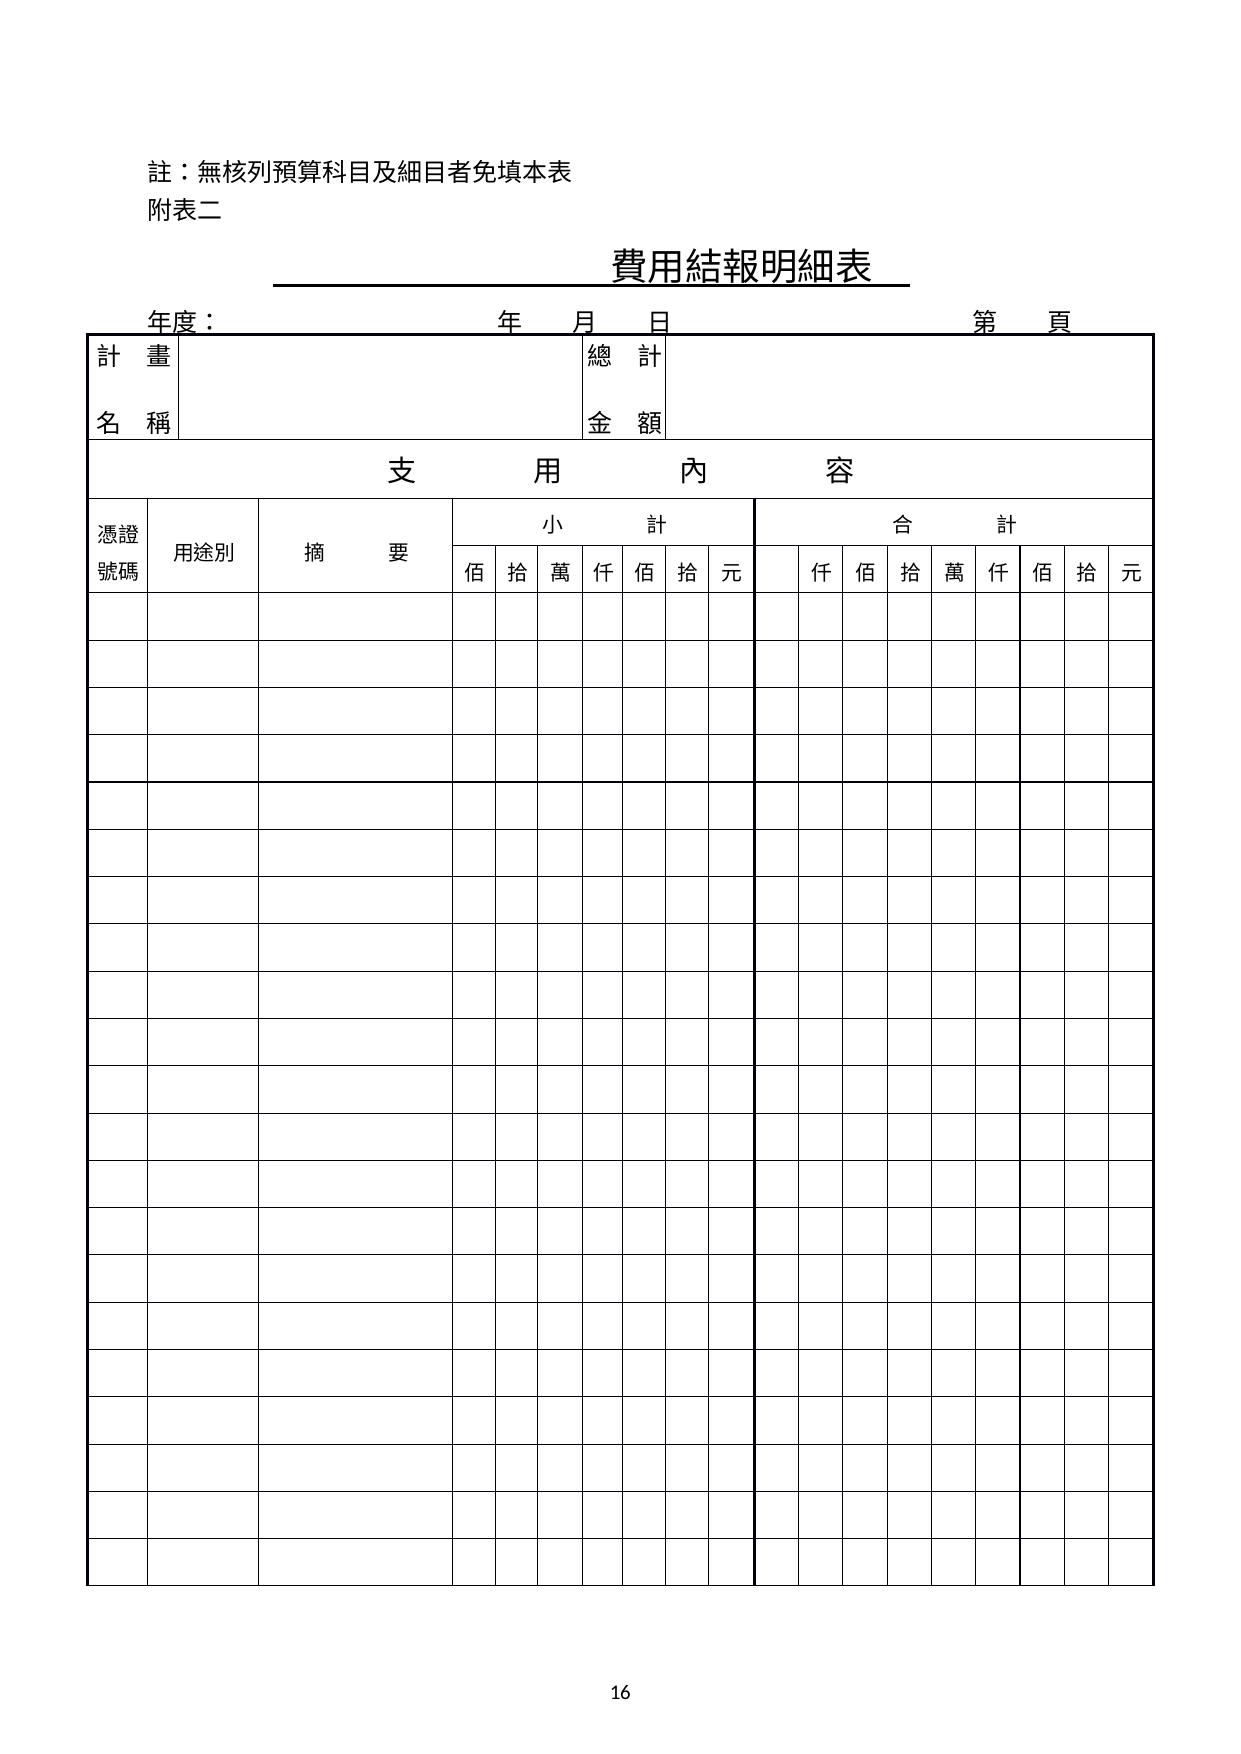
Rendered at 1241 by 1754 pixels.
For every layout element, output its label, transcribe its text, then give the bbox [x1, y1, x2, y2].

table_cell [1065, 593, 1108, 639]
table_cell [89, 735, 147, 781]
table_cell 用途別 [148, 499, 258, 592]
table_cell [756, 1019, 798, 1065]
table_cell [799, 1161, 842, 1207]
table_cell [756, 1303, 798, 1349]
table_cell [583, 830, 622, 876]
table_cell [976, 1445, 1019, 1491]
table_cell [799, 641, 842, 687]
table_cell [453, 783, 495, 829]
table_cell [623, 972, 665, 1018]
table_cell [453, 1114, 495, 1160]
table_cell [453, 1303, 495, 1349]
table_cell 元 [1109, 546, 1152, 592]
table_cell [709, 688, 753, 734]
table_cell [932, 1066, 975, 1112]
table_cell [453, 735, 495, 781]
table_cell [1109, 972, 1152, 1018]
table_cell [843, 1350, 887, 1396]
table_cell [756, 972, 798, 1018]
table_cell [976, 1019, 1019, 1065]
table_cell [843, 924, 887, 971]
table_cell [976, 1492, 1019, 1538]
table_cell [259, 972, 452, 1018]
table_cell 憑證 號碼 [89, 499, 147, 592]
table_cell [799, 1114, 842, 1160]
table_cell [259, 1208, 452, 1254]
table_cell [799, 1539, 842, 1585]
table_cell [148, 1066, 258, 1112]
table_cell [259, 641, 452, 687]
table_cell [799, 688, 842, 734]
table_cell 萬 [538, 546, 582, 592]
table_cell [756, 1492, 798, 1538]
table_cell [1109, 924, 1152, 971]
table_cell [709, 1066, 753, 1112]
table_cell [496, 641, 537, 687]
table_cell [666, 1303, 708, 1349]
table_cell [888, 735, 931, 781]
table_cell [496, 1397, 537, 1443]
table_cell [538, 1019, 582, 1065]
table_cell [1109, 641, 1152, 687]
table_cell [932, 1445, 975, 1491]
table_cell [756, 1445, 798, 1491]
table_cell [1109, 1397, 1152, 1443]
table_cell [709, 924, 753, 971]
table_cell [259, 924, 452, 971]
table_cell [666, 735, 708, 781]
table_cell [976, 1255, 1019, 1302]
table_cell [1021, 735, 1064, 781]
table_cell [453, 1255, 495, 1302]
table_cell [799, 877, 842, 923]
table_cell [932, 1161, 975, 1207]
table_cell [259, 735, 452, 781]
table_cell [666, 783, 708, 829]
table_cell [623, 830, 665, 876]
table_cell [709, 1350, 753, 1396]
table_cell 小 計 [453, 499, 753, 545]
table_cell [888, 1161, 931, 1207]
table_cell [148, 1445, 258, 1491]
table_cell [1065, 1161, 1108, 1207]
table_cell [148, 1114, 258, 1160]
table_cell [583, 924, 622, 971]
table_cell 合 計 [756, 499, 1152, 545]
table_cell [453, 924, 495, 971]
table_cell [709, 593, 753, 639]
table_cell [453, 972, 495, 1018]
table_cell [453, 1539, 495, 1585]
table_cell [756, 593, 798, 639]
table_cell [1021, 830, 1064, 876]
table_cell [259, 1161, 452, 1207]
text 註：無核列預算科目及細目者免填本表 [148, 146, 1092, 183]
table_cell [709, 1445, 753, 1491]
table_cell [932, 830, 975, 876]
table_cell [623, 924, 665, 971]
table_cell [623, 593, 665, 639]
table_cell [1065, 830, 1108, 876]
table_cell [709, 1397, 753, 1443]
table_cell [756, 1208, 798, 1254]
table_cell [756, 735, 798, 781]
table_cell [538, 1255, 582, 1302]
table_cell [666, 1066, 708, 1112]
table_cell [496, 688, 537, 734]
table_cell [583, 1397, 622, 1443]
table_cell [709, 783, 753, 829]
table_cell [1021, 1539, 1064, 1585]
table_cell [148, 877, 258, 923]
table_cell [496, 877, 537, 923]
table_cell [709, 972, 753, 1018]
table_cell [976, 1161, 1019, 1207]
table_cell [538, 1303, 582, 1349]
table_cell [1109, 593, 1152, 639]
table_cell [932, 1397, 975, 1443]
table_cell [496, 735, 537, 781]
table_cell [538, 830, 582, 876]
table_cell [89, 1492, 147, 1538]
table_cell [843, 1208, 887, 1254]
table_cell [1021, 1303, 1064, 1349]
table_cell [623, 1019, 665, 1065]
table_cell [583, 1255, 622, 1302]
table_cell [259, 593, 452, 639]
table_cell [709, 1019, 753, 1065]
table_cell [453, 1350, 495, 1396]
table_cell [843, 735, 887, 781]
table_cell [932, 1019, 975, 1065]
table_cell [496, 1445, 537, 1491]
table_cell [932, 1255, 975, 1302]
table_cell [453, 1445, 495, 1491]
table_cell [843, 877, 887, 923]
table_cell [709, 641, 753, 687]
table_cell [843, 1445, 887, 1491]
table_cell [623, 1539, 665, 1585]
table_cell [666, 877, 708, 923]
table_cell [89, 688, 147, 734]
table_cell 佰 [623, 546, 665, 592]
table_cell [799, 1208, 842, 1254]
table_cell [799, 830, 842, 876]
table_cell [148, 1161, 258, 1207]
table_cell 萬 [932, 546, 975, 592]
table_cell [538, 1397, 582, 1443]
text 年度： 年 月 日 第 頁 [148, 296, 1092, 333]
table_cell [888, 1445, 931, 1491]
table_cell [666, 1114, 708, 1160]
table_cell [976, 735, 1019, 781]
table_cell [259, 1350, 452, 1396]
table_cell [1065, 1114, 1108, 1160]
table_cell [976, 688, 1019, 734]
table_cell [259, 1066, 452, 1112]
table_cell [623, 641, 665, 687]
table_cell 佰 [1021, 546, 1064, 592]
table_cell [1065, 1397, 1108, 1443]
table_cell [1109, 1445, 1152, 1491]
table_cell 佰 [843, 546, 887, 592]
table_cell [666, 1539, 708, 1585]
table_cell [843, 1114, 887, 1160]
table_cell [1021, 1019, 1064, 1065]
table_cell [843, 972, 887, 1018]
table_cell [932, 688, 975, 734]
table_cell [453, 1397, 495, 1443]
table_cell [666, 1255, 708, 1302]
table_cell [259, 1445, 452, 1491]
table_cell [538, 1114, 582, 1160]
table_cell [888, 783, 931, 829]
table_cell [1021, 688, 1064, 734]
table_cell [888, 1303, 931, 1349]
table_cell [453, 1161, 495, 1207]
table_cell 摘 要 [259, 499, 452, 592]
table_cell [453, 593, 495, 639]
table_cell [756, 830, 798, 876]
table_cell [496, 783, 537, 829]
table_cell [623, 735, 665, 781]
table_cell [1021, 593, 1064, 639]
table_cell [756, 641, 798, 687]
table_cell [453, 1492, 495, 1538]
table_cell [888, 688, 931, 734]
table_cell [89, 830, 147, 876]
table_cell [756, 1161, 798, 1207]
table_cell [583, 783, 622, 829]
table_cell [148, 1539, 258, 1585]
table_cell 拾 [496, 546, 537, 592]
table_cell [799, 924, 842, 971]
table_cell [259, 1492, 452, 1538]
table_cell [843, 688, 887, 734]
table_cell [666, 972, 708, 1018]
table_cell [888, 1397, 931, 1443]
table_cell [89, 1019, 147, 1065]
table_cell [583, 1539, 622, 1585]
table_cell [843, 1161, 887, 1207]
table_cell [89, 1114, 147, 1160]
table_cell [583, 593, 622, 639]
table_header [666, 336, 1152, 439]
table_cell [1065, 1019, 1108, 1065]
table_cell [1065, 1255, 1108, 1302]
table_cell [148, 641, 258, 687]
table_cell 仟 [976, 546, 1019, 592]
table_cell [799, 593, 842, 639]
table_cell [1065, 735, 1108, 781]
table_cell [1021, 1350, 1064, 1396]
table_cell [709, 1492, 753, 1538]
table_cell [538, 688, 582, 734]
table_cell [496, 1303, 537, 1349]
table_cell [583, 1161, 622, 1207]
table_cell [843, 641, 887, 687]
table_cell [709, 1255, 753, 1302]
table_cell [583, 1350, 622, 1396]
table_cell [496, 1492, 537, 1538]
table_cell [148, 1255, 258, 1302]
table_cell [1109, 877, 1152, 923]
table_cell [89, 1397, 147, 1443]
table_cell [623, 1303, 665, 1349]
table_cell [709, 1114, 753, 1160]
table_cell [843, 593, 887, 639]
table_cell [976, 830, 1019, 876]
table_cell [1109, 1161, 1152, 1207]
table_cell [89, 924, 147, 971]
table_cell [496, 1066, 537, 1112]
table_cell [976, 924, 1019, 971]
table_cell [976, 1539, 1019, 1585]
table_cell [932, 1350, 975, 1396]
table_cell [932, 735, 975, 781]
table_cell [623, 1114, 665, 1160]
table_cell [148, 688, 258, 734]
table_cell [1065, 1445, 1108, 1491]
table_cell [623, 1161, 665, 1207]
table_cell [1021, 641, 1064, 687]
table_cell [453, 877, 495, 923]
table_cell [496, 1350, 537, 1396]
table_cell [666, 593, 708, 639]
table_cell 拾 [888, 546, 931, 592]
table_header 總 計 金 額 [583, 336, 665, 439]
table_cell [888, 593, 931, 639]
table_cell [148, 1208, 258, 1254]
table_cell [976, 1397, 1019, 1443]
table_cell [709, 735, 753, 781]
table_cell [89, 972, 147, 1018]
table_cell [259, 783, 452, 829]
table_cell [453, 1208, 495, 1254]
table_cell [709, 1208, 753, 1254]
table_cell [1065, 1539, 1108, 1585]
table_cell [1065, 972, 1108, 1018]
table_cell 仟 [583, 546, 622, 592]
table_cell [538, 924, 582, 971]
table_cell [888, 1350, 931, 1396]
table_cell [799, 1492, 842, 1538]
table_cell [453, 1019, 495, 1065]
table_cell [1065, 783, 1108, 829]
table_cell [538, 1208, 582, 1254]
table_cell [496, 1161, 537, 1207]
table_cell [496, 924, 537, 971]
table_cell [148, 735, 258, 781]
table_cell [1065, 924, 1108, 971]
table_cell [623, 1445, 665, 1491]
table_cell [756, 1539, 798, 1585]
table_cell [1021, 1397, 1064, 1443]
table_cell [496, 593, 537, 639]
table_cell [148, 1492, 258, 1538]
table_cell [1065, 688, 1108, 734]
table_cell [583, 1114, 622, 1160]
table_cell [89, 1161, 147, 1207]
table_cell [888, 924, 931, 971]
table_cell [888, 877, 931, 923]
table_cell [89, 1303, 147, 1349]
table_cell [259, 1397, 452, 1443]
table_cell [89, 641, 147, 687]
table_cell [583, 1492, 622, 1538]
table_cell [709, 877, 753, 923]
table_cell [932, 641, 975, 687]
table_cell [666, 1350, 708, 1396]
table_cell [623, 877, 665, 923]
table_cell [538, 735, 582, 781]
table_cell [843, 1539, 887, 1585]
table_cell [496, 972, 537, 1018]
table_cell 支 用 內 容 [89, 440, 1152, 498]
table_cell [1109, 1019, 1152, 1065]
text 附表二 [148, 183, 1092, 221]
table_cell [799, 783, 842, 829]
table_cell [976, 1208, 1019, 1254]
table_cell [1021, 1161, 1064, 1207]
table_cell [888, 641, 931, 687]
table_cell [843, 1397, 887, 1443]
table_cell [148, 783, 258, 829]
table_cell [888, 1066, 931, 1112]
table_cell [148, 1019, 258, 1065]
table_cell [148, 1303, 258, 1349]
table_cell [799, 1255, 842, 1302]
table_cell [799, 1397, 842, 1443]
table_cell [259, 877, 452, 923]
table_header 計 畫 名 稱 [89, 336, 178, 439]
table_cell [89, 593, 147, 639]
table_cell [89, 1350, 147, 1396]
table_cell [583, 1066, 622, 1112]
table_cell [496, 1539, 537, 1585]
table_cell [756, 1397, 798, 1443]
table_cell [1109, 735, 1152, 781]
table_cell [1021, 1255, 1064, 1302]
table_cell [1109, 1492, 1152, 1538]
table_cell [843, 1303, 887, 1349]
table_cell [1065, 1303, 1108, 1349]
table_cell [538, 1445, 582, 1491]
table_cell [799, 1066, 842, 1112]
table_cell [976, 641, 1019, 687]
table_cell [1021, 924, 1064, 971]
table_cell [148, 593, 258, 639]
table_cell [932, 1492, 975, 1538]
table_cell [888, 1114, 931, 1160]
table_cell [1109, 1114, 1152, 1160]
table_cell [976, 593, 1019, 639]
table_cell [799, 1019, 842, 1065]
table_cell [623, 1492, 665, 1538]
table_cell [623, 1350, 665, 1396]
table_cell [666, 1208, 708, 1254]
table_cell [148, 924, 258, 971]
table_cell [496, 1208, 537, 1254]
table_cell [89, 1208, 147, 1254]
table_cell [259, 1539, 452, 1585]
table_cell [259, 1255, 452, 1302]
table_cell [1021, 1492, 1064, 1538]
table_cell [623, 1066, 665, 1112]
table_cell [623, 688, 665, 734]
table_cell [89, 1255, 147, 1302]
table_cell [148, 830, 258, 876]
table_cell [623, 1255, 665, 1302]
table_cell [453, 1066, 495, 1112]
table_cell [976, 972, 1019, 1018]
table_cell [583, 1208, 622, 1254]
table_cell [976, 877, 1019, 923]
table_cell [888, 1255, 931, 1302]
table_cell [709, 1161, 753, 1207]
table_cell [538, 1161, 582, 1207]
table_cell [453, 688, 495, 734]
table_cell [1109, 688, 1152, 734]
table_cell [1065, 1208, 1108, 1254]
table_cell [1109, 1066, 1152, 1112]
table_cell [583, 1019, 622, 1065]
table_cell [1065, 1492, 1108, 1538]
table_cell [756, 688, 798, 734]
table_cell [1065, 1350, 1108, 1396]
table_cell [799, 1350, 842, 1396]
table_cell [843, 1255, 887, 1302]
table_cell [1109, 1208, 1152, 1254]
table_cell [888, 1208, 931, 1254]
table_cell [666, 1397, 708, 1443]
table_cell [932, 1114, 975, 1160]
table_cell [666, 1492, 708, 1538]
table_cell [666, 688, 708, 734]
table_cell [496, 1114, 537, 1160]
table_cell [756, 1066, 798, 1112]
table_cell [1021, 877, 1064, 923]
table_cell [496, 1019, 537, 1065]
table_cell [799, 735, 842, 781]
table_cell [888, 1539, 931, 1585]
table_cell [89, 1445, 147, 1491]
table_cell [756, 783, 798, 829]
table_cell [756, 924, 798, 971]
table_cell [932, 924, 975, 971]
table_cell [932, 972, 975, 1018]
table_cell 拾 [666, 546, 708, 592]
table_cell [89, 1066, 147, 1112]
table_cell [148, 1397, 258, 1443]
table_cell 佰 [453, 546, 495, 592]
table_cell 仟 [799, 546, 842, 592]
table_cell [583, 735, 622, 781]
table_cell [259, 688, 452, 734]
table_cell [1065, 877, 1108, 923]
table_cell [259, 830, 452, 876]
table_cell [756, 877, 798, 923]
table_cell [623, 1397, 665, 1443]
table_cell [1109, 1303, 1152, 1349]
table_cell [976, 1114, 1019, 1160]
table_cell [1021, 1445, 1064, 1491]
text 費用結報明細表 [273, 221, 1092, 296]
table_cell [538, 1539, 582, 1585]
table_cell [756, 1255, 798, 1302]
table_cell [799, 972, 842, 1018]
table_cell [538, 783, 582, 829]
table_cell [1109, 830, 1152, 876]
table_cell [932, 1208, 975, 1254]
table_cell [583, 972, 622, 1018]
table_cell [932, 1539, 975, 1585]
table_cell [888, 1019, 931, 1065]
table_cell [888, 1492, 931, 1538]
table_cell [453, 830, 495, 876]
table_cell [799, 1303, 842, 1349]
table_cell [583, 1303, 622, 1349]
table_cell [756, 546, 798, 592]
table_cell [1109, 1350, 1152, 1396]
table_cell [1065, 1066, 1108, 1112]
table_cell [976, 1066, 1019, 1112]
table_cell [1109, 783, 1152, 829]
table_cell [666, 924, 708, 971]
table_cell [843, 830, 887, 876]
table_cell [623, 1208, 665, 1254]
table_cell [666, 1445, 708, 1491]
table_cell [496, 830, 537, 876]
table_cell [843, 1019, 887, 1065]
table_cell [756, 1350, 798, 1396]
table_cell [583, 641, 622, 687]
table_cell [932, 1303, 975, 1349]
table_cell 元 [709, 546, 753, 592]
table_cell [259, 1114, 452, 1160]
table_cell [932, 593, 975, 639]
table_cell [148, 972, 258, 1018]
table_cell [976, 783, 1019, 829]
table_cell [538, 641, 582, 687]
table_cell [976, 1303, 1019, 1349]
table_cell [259, 1303, 452, 1349]
table_cell [538, 1492, 582, 1538]
table_cell [1021, 783, 1064, 829]
table_cell [888, 830, 931, 876]
table_cell [583, 688, 622, 734]
table_cell [1021, 1208, 1064, 1254]
table_cell [888, 972, 931, 1018]
table_cell [932, 783, 975, 829]
table_cell [453, 641, 495, 687]
table_cell [1109, 1255, 1152, 1302]
table_cell [89, 877, 147, 923]
table_cell [932, 877, 975, 923]
table_cell [1021, 1114, 1064, 1160]
table_cell [1109, 1539, 1152, 1585]
table_cell [666, 830, 708, 876]
table_cell [583, 1445, 622, 1491]
table_cell [538, 1350, 582, 1396]
table_cell [89, 1539, 147, 1585]
table_cell [538, 877, 582, 923]
table_cell [666, 641, 708, 687]
table_cell [756, 1114, 798, 1160]
table_cell [538, 972, 582, 1018]
table_cell [148, 1350, 258, 1396]
table_cell [1065, 641, 1108, 687]
table_cell [843, 783, 887, 829]
table_cell [259, 1019, 452, 1065]
table_cell [583, 877, 622, 923]
table_cell [538, 593, 582, 639]
table_cell [709, 1539, 753, 1585]
table_cell [799, 1445, 842, 1491]
table_cell [666, 1019, 708, 1065]
table_cell [666, 1161, 708, 1207]
table_cell [1021, 972, 1064, 1018]
table_cell [89, 783, 147, 829]
table_cell [709, 830, 753, 876]
table_cell [976, 1350, 1019, 1396]
table_cell [538, 1066, 582, 1112]
table_cell [623, 783, 665, 829]
table_cell [843, 1492, 887, 1538]
table_cell 拾 [1065, 546, 1108, 592]
table_cell [1021, 1066, 1064, 1112]
table_cell [496, 1255, 537, 1302]
table_header [179, 336, 582, 439]
table_cell [709, 1303, 753, 1349]
table_cell [843, 1066, 887, 1112]
